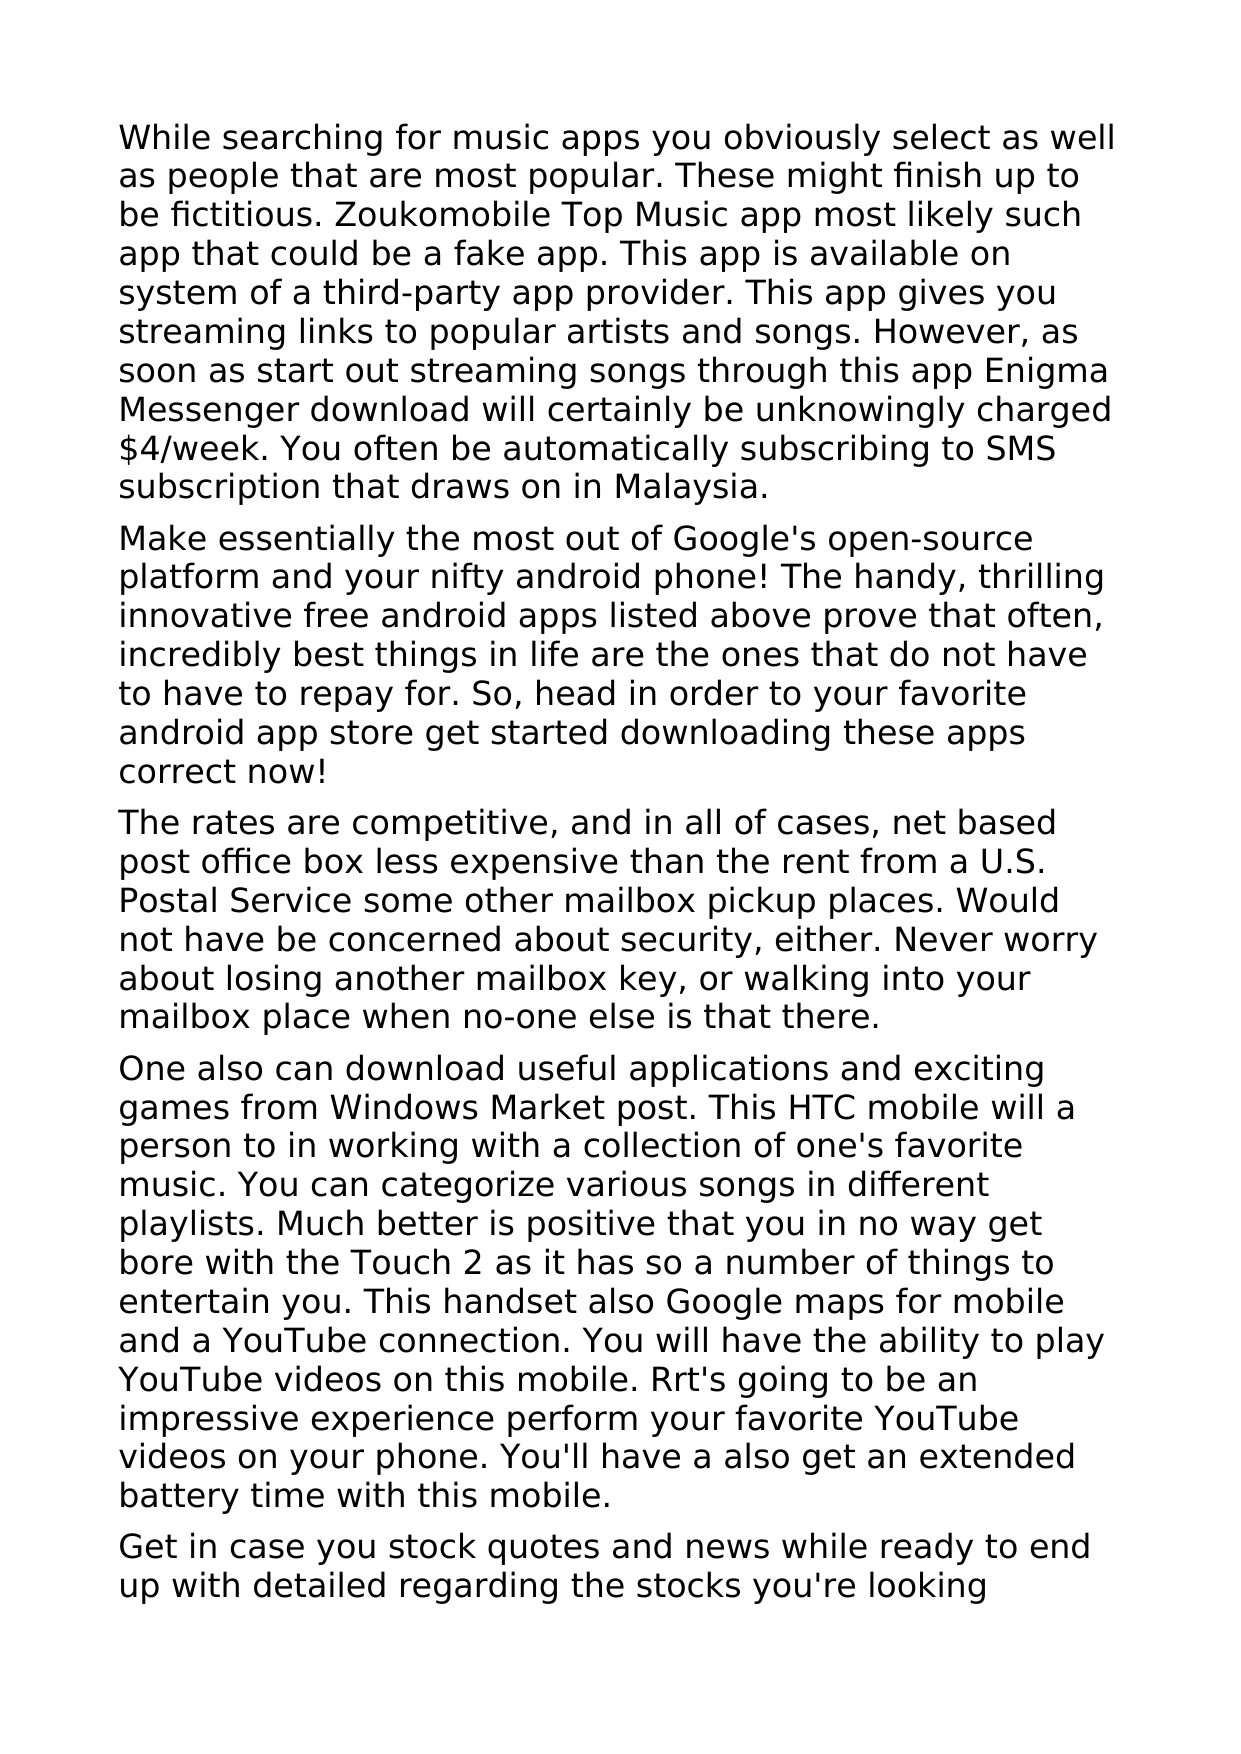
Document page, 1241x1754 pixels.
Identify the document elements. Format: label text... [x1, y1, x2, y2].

text While searching for music apps you obviously select as well as people that are most popular. These might finish up to be fictitious. Zoukomobile Top Music app most likely such app that could be a fake app. This app is available on system of a third-party app provider. This app gives you streaming links to popular artists and songs. However, as soon as start out streaming songs through this app Enigma Messenger download will certainly be unknowingly charged $4/week. You often be automatically subscribing to SMS subscription that draws on in Malaysia. [118, 118, 1122, 507]
text One also can download useful applications and exciting games from Windows Market post. This HTC mobile will a person to in working with a collection of one's favorite music. You can categorize various songs in different playlists. Much better is positive that you in no way get bore with the Touch 2 as it has so a number of things to entertain you. This handset also Google maps for mobile and a YouTube connection. You will have the ability to play YouTube videos on this mobile. Rrt's going to be an impressive experience perform your favorite YouTube videos on your phone. You'll have a also get an extended battery time with this mobile. [118, 1049, 1122, 1516]
text Make essentially the most out of Google's open-source platform and your nifty android phone! The handy, thrilling innovative free android apps listed above prove that often, incredibly best things in life are the ones that do not have to have to repay for. So, head in order to your favorite android app store get started downloading these apps correct now! [118, 519, 1122, 791]
text Get in case you stock quotes and news while ready to end up with detailed regarding the stocks you're looking [118, 1528, 1122, 1606]
text The rates are competitive, and in all of cases, net based post office box less expensive than the rent from a U.S. Postal Service some other mailbox pickup places. Would not have be concerned about security, either. Never worry about losing another mailbox key, or walking into your mailbox place when no-one else is that there. [118, 804, 1122, 1037]
